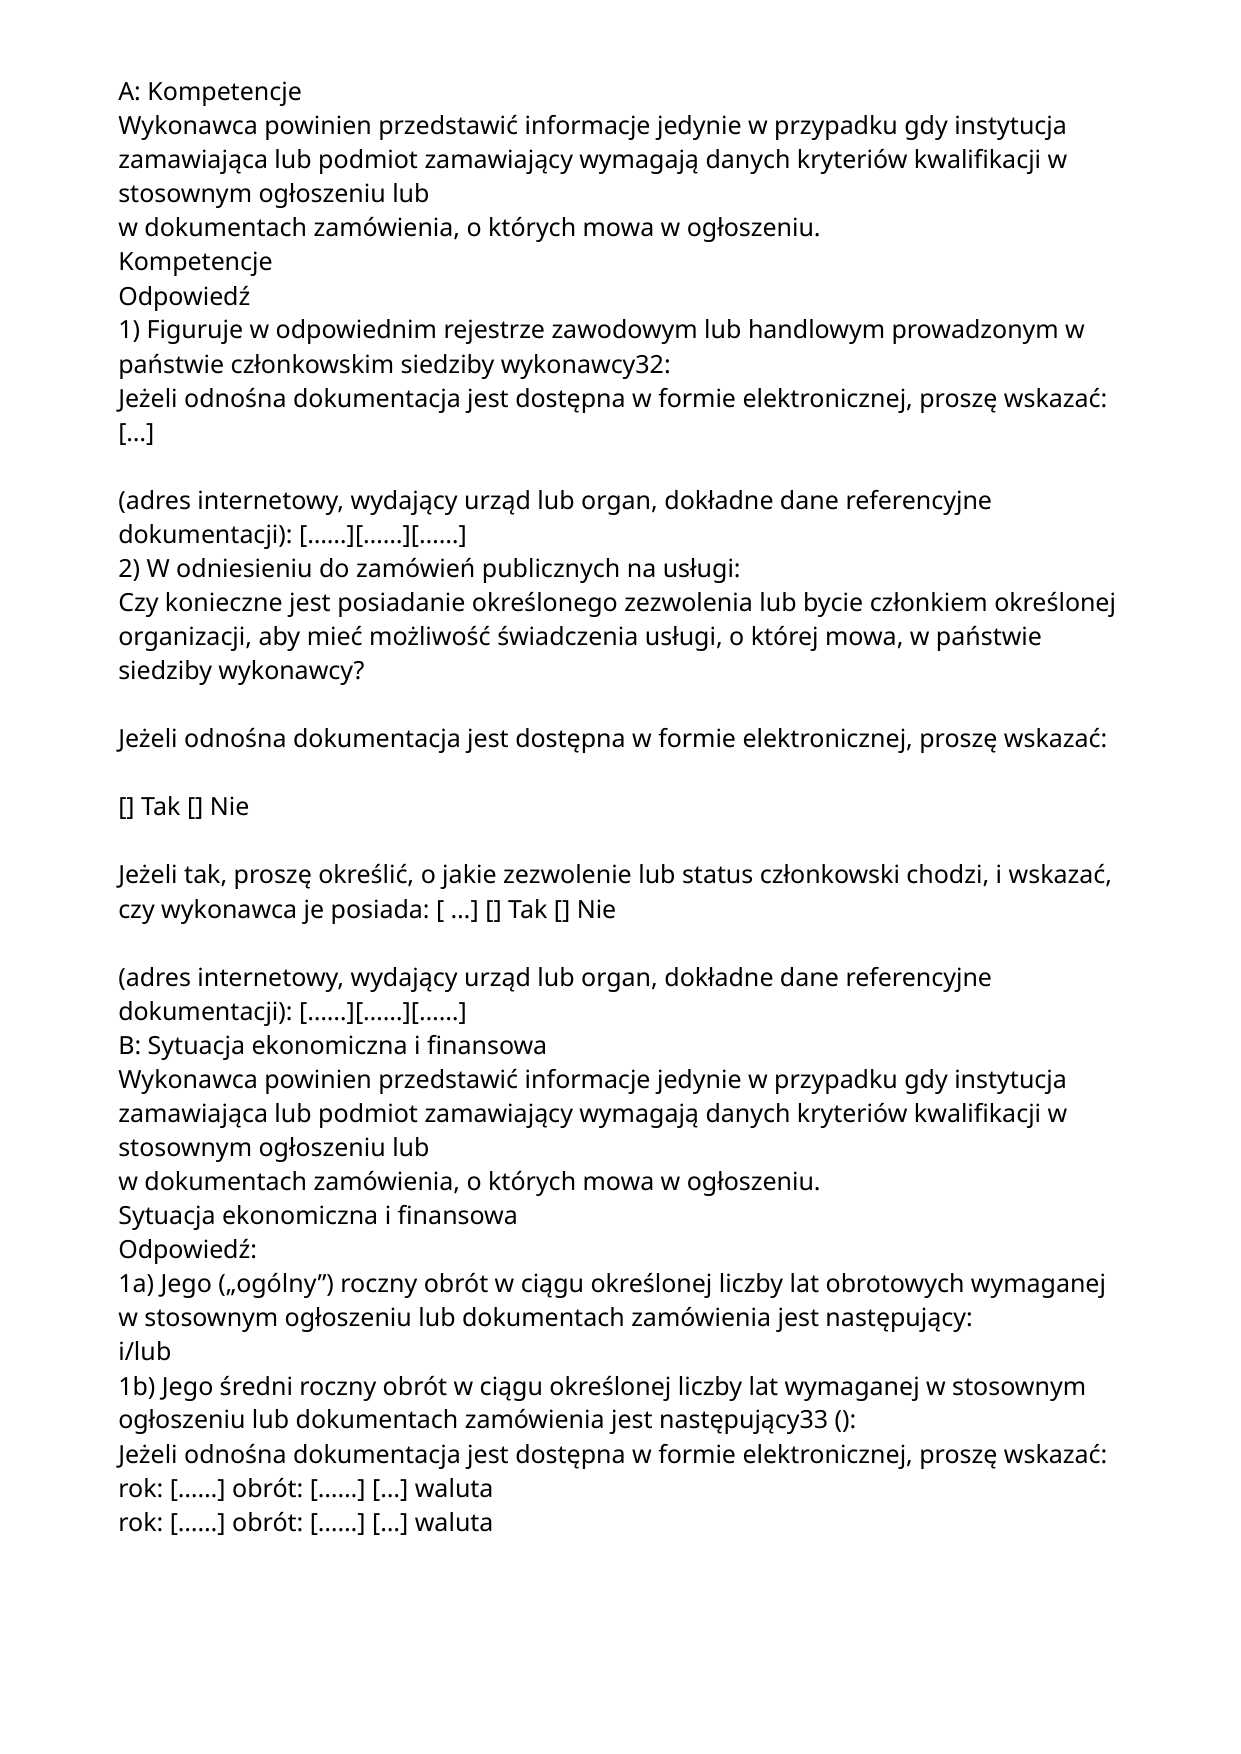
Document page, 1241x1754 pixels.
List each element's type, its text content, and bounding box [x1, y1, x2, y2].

text rok: [……] obrót: [……] […] waluta [118, 1470, 1122, 1504]
text Kompetencje [118, 244, 1122, 278]
text 1a) Jego („ogólny”) roczny obrót w ciągu określonej liczby lat obrotowych wymaganej w stosownym ogłoszeniu lub dokumentach zamówienia jest następujący: [118, 1266, 1122, 1334]
text i/lub [118, 1334, 1122, 1368]
text w dokumentach zamówienia, o których mowa w ogłoszeniu. [118, 1164, 1122, 1198]
text Odpowiedź: [118, 1232, 1122, 1266]
text (adres internetowy, wydający urząd lub organ, dokładne dane referencyjne dokumentacji): [……][……][……] [118, 959, 1122, 1027]
text Wykonawca powinien przedstawić informacje jedynie w przypadku gdy instytucja zamawiająca lub podmiot zamawiający wymagają danych kryteriów kwalifikacji w stosownym ogłoszeniu lub [118, 108, 1122, 210]
text [] Tak [] Nie [118, 789, 1122, 823]
text 1b) Jego średni roczny obrót w ciągu określonej liczby lat wymaganej w stosownym ogłoszeniu lub dokumentach zamówienia jest następujący33 (): [118, 1368, 1122, 1436]
text w dokumentach zamówienia, o których mowa w ogłoszeniu. [118, 210, 1122, 244]
text B: Sytuacja ekonomiczna i finansowa [118, 1027, 1122, 1062]
text Odpowiedź [118, 278, 1122, 312]
text 2) W odniesieniu do zamówień publicznych na usługi: [118, 551, 1122, 585]
text Czy konieczne jest posiadanie określonego zezwolenia lub bycie członkiem określonej organizacji, aby mieć możliwość świadczenia usługi, o której mowa, w państwie siedziby wykonawcy? [118, 585, 1122, 687]
text (adres internetowy, wydający urząd lub organ, dokładne dane referencyjne dokumentacji): [……][……][……] [118, 482, 1122, 551]
text Jeżeli odnośna dokumentacja jest dostępna w formie elektronicznej, proszę wskazać: [118, 1436, 1122, 1470]
text A: Kompetencje [118, 74, 1122, 108]
text Jeżeli tak, proszę określić, o jakie zezwolenie lub status członkowski chodzi, i wskazać, czy wykonawca je posiada: [ …] [] Tak [] Nie [118, 857, 1122, 925]
text rok: [……] obrót: [……] […] waluta [118, 1504, 1122, 1538]
text […] [118, 414, 1122, 448]
text Jeżeli odnośna dokumentacja jest dostępna w formie elektronicznej, proszę wskazać: [118, 721, 1122, 755]
text Wykonawca powinien przedstawić informacje jedynie w przypadku gdy instytucja zamawiająca lub podmiot zamawiający wymagają danych kryteriów kwalifikacji w stosownym ogłoszeniu lub [118, 1062, 1122, 1164]
text Sytuacja ekonomiczna i finansowa [118, 1198, 1122, 1232]
text Jeżeli odnośna dokumentacja jest dostępna w formie elektronicznej, proszę wskazać: [118, 380, 1122, 414]
text 1) Figuruje w odpowiednim rejestrze zawodowym lub handlowym prowadzonym w państwie członkowskim siedziby wykonawcy32: [118, 312, 1122, 380]
